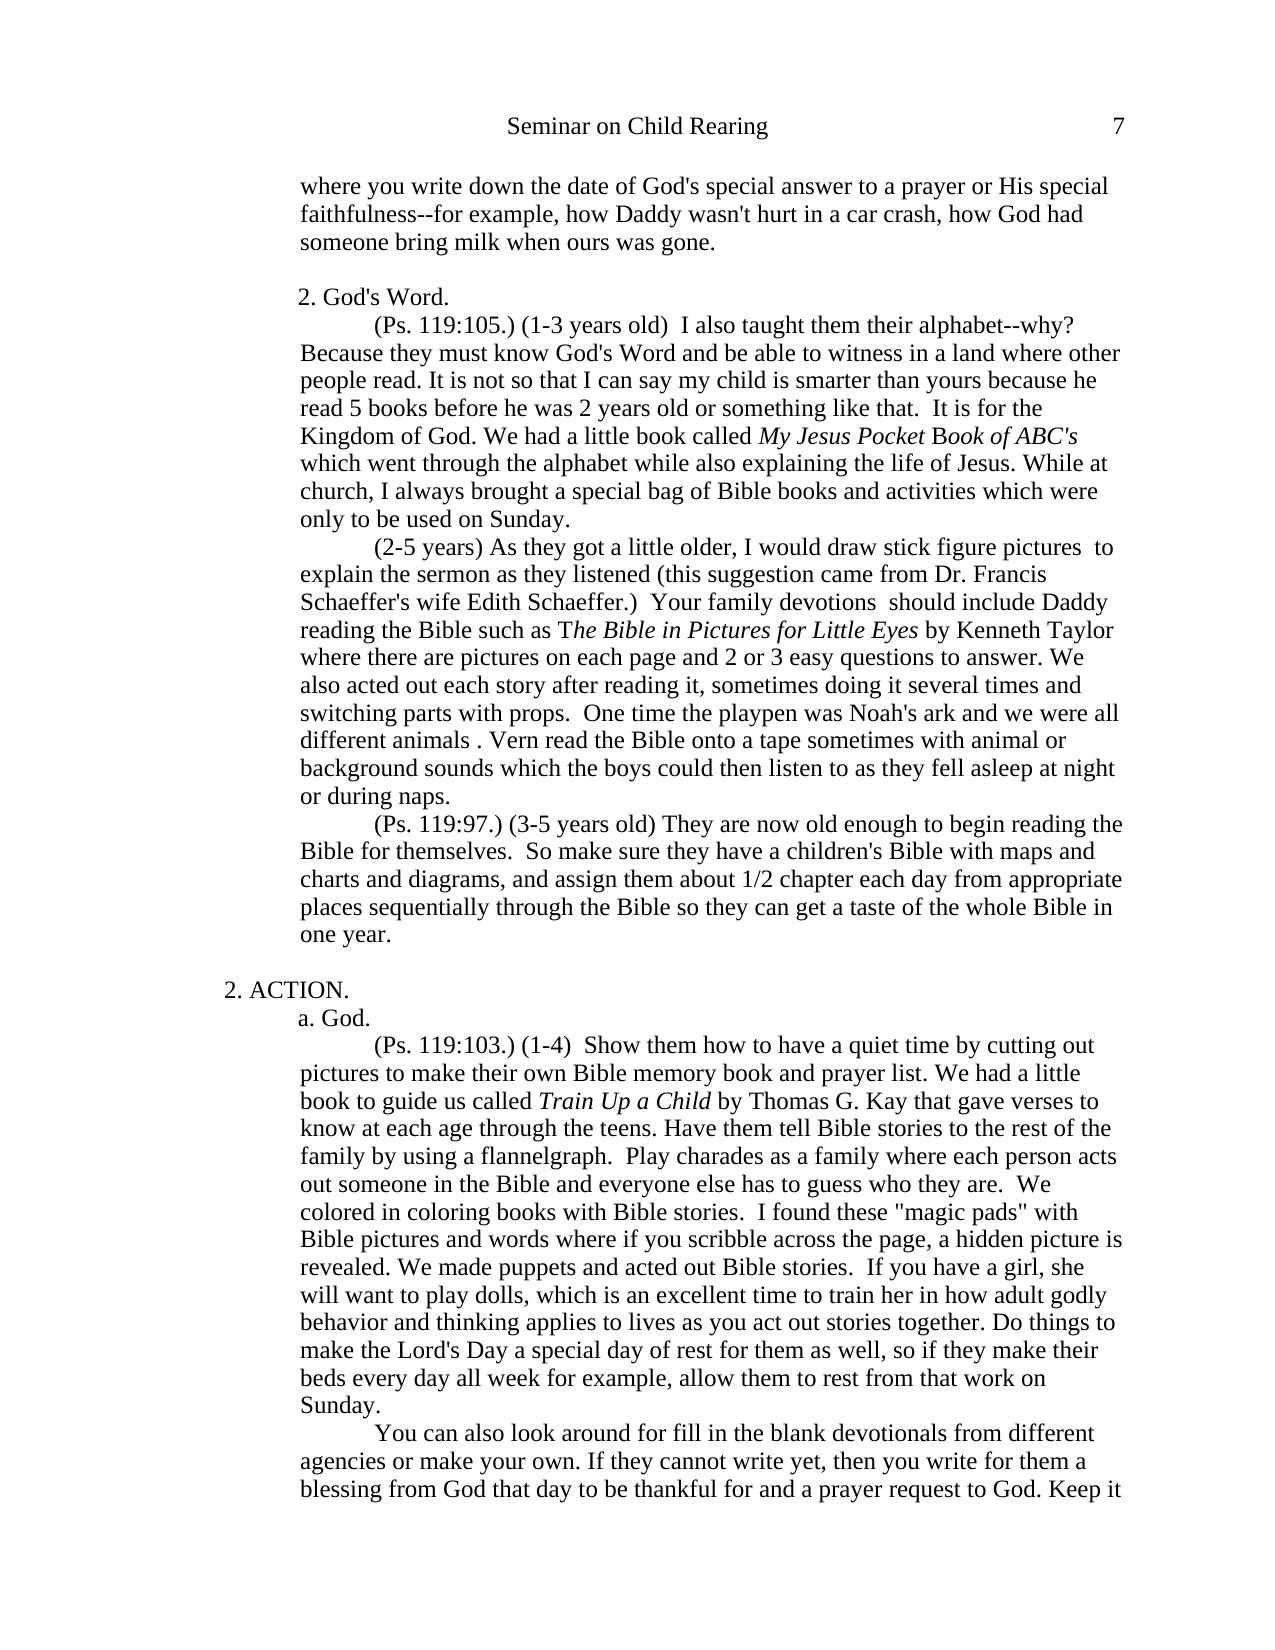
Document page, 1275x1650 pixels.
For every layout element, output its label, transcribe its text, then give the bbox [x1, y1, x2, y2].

text 2. God's Word. [150, 283, 1125, 311]
text where you write down the date of God's special answer to a prayer or His special faithfulness--for example, how Daddy wasn't hurt in a car crash, how God had someone bring milk when ours was gone. [300, 172, 1125, 256]
text (2-5 years) As they got a little older, I would draw stick figure pictures to explain the sermon as they listened (this suggestion came from Dr. Francis Schaeffer's wife Edith Schaeffer.) Your family devotions should include Daddy reading the Bible such as The Bible in Pictures for Little Eyes by Kenneth Taylor where there are pictures on each page and 2 or 3 easy questions to answer. We also acted out each story after reading it, sometimes doing it several times and switching parts with props. One time the playpen was Noah's ark and we were all different animals . Vern read the Bible onto a tape sometimes with animal or background sounds which the boys could then listen to as they fell asleep at night or during naps. [300, 533, 1125, 810]
text 2. ACTION. [150, 976, 1125, 1004]
text a. God. [150, 1004, 1125, 1031]
text You can also look around for fill in the blank devotionals from different agencies or make your own. If they cannot write yet, then you write for them a blessing from God that day to be thankful for and a prayer request to God. Keep it [300, 1419, 1125, 1502]
text (Ps. 119:103.) (1-4) Show them how to have a quiet time by cutting out pictures to make their own Bible memory book and prayer list. We had a little book to guide us called Train Up a Child by Thomas G. Kay that gave verses to know at each age through the teens. Have them tell Bible stories to the rest of the family by using a flannelgraph. Play charades as a family where each person acts out someone in the Bible and everyone else has to guess who they are. We colored in coloring books with Bible stories. I found these "magic pads" with Bible pictures and words where if you scribble across the page, a hidden picture is revealed. We made puppets and acted out Bible stories. If you have a girl, she will want to play dolls, which is an excellent time to train her in how adult godly behavior and thinking applies to lives as you act out stories together. Do things to make the Lord's Day a special day of rest for them as well, so if they make their beds every day all week for example, allow them to rest from that work on Sunday. [300, 1031, 1125, 1419]
text (Ps. 119:97.) (3-5 years old) They are now old enough to begin reading the Bible for themselves. So make sure they have a children's Bible with maps and charts and diagrams, and assign them about 1/2 chapter each day from appropriate places sequentially through the Bible so they can get a taste of the whole Bible in one year. [300, 810, 1125, 948]
text (Ps. 119:105.) (1-3 years old) I also taught them their alphabet--why? Because they must know God's Word and be able to witness in a land where other people read. It is not so that I can say my child is smarter than yours because he read 5 books before he was 2 years old or something like that. It is for the Kingdom of God. We had a little book called My Jesus Pocket Book of ABC's which went through the alphabet while also explaining the life of Jesus. While at church, I always brought a special bag of Bible books and activities which were only to be used on Sunday. [300, 311, 1125, 533]
